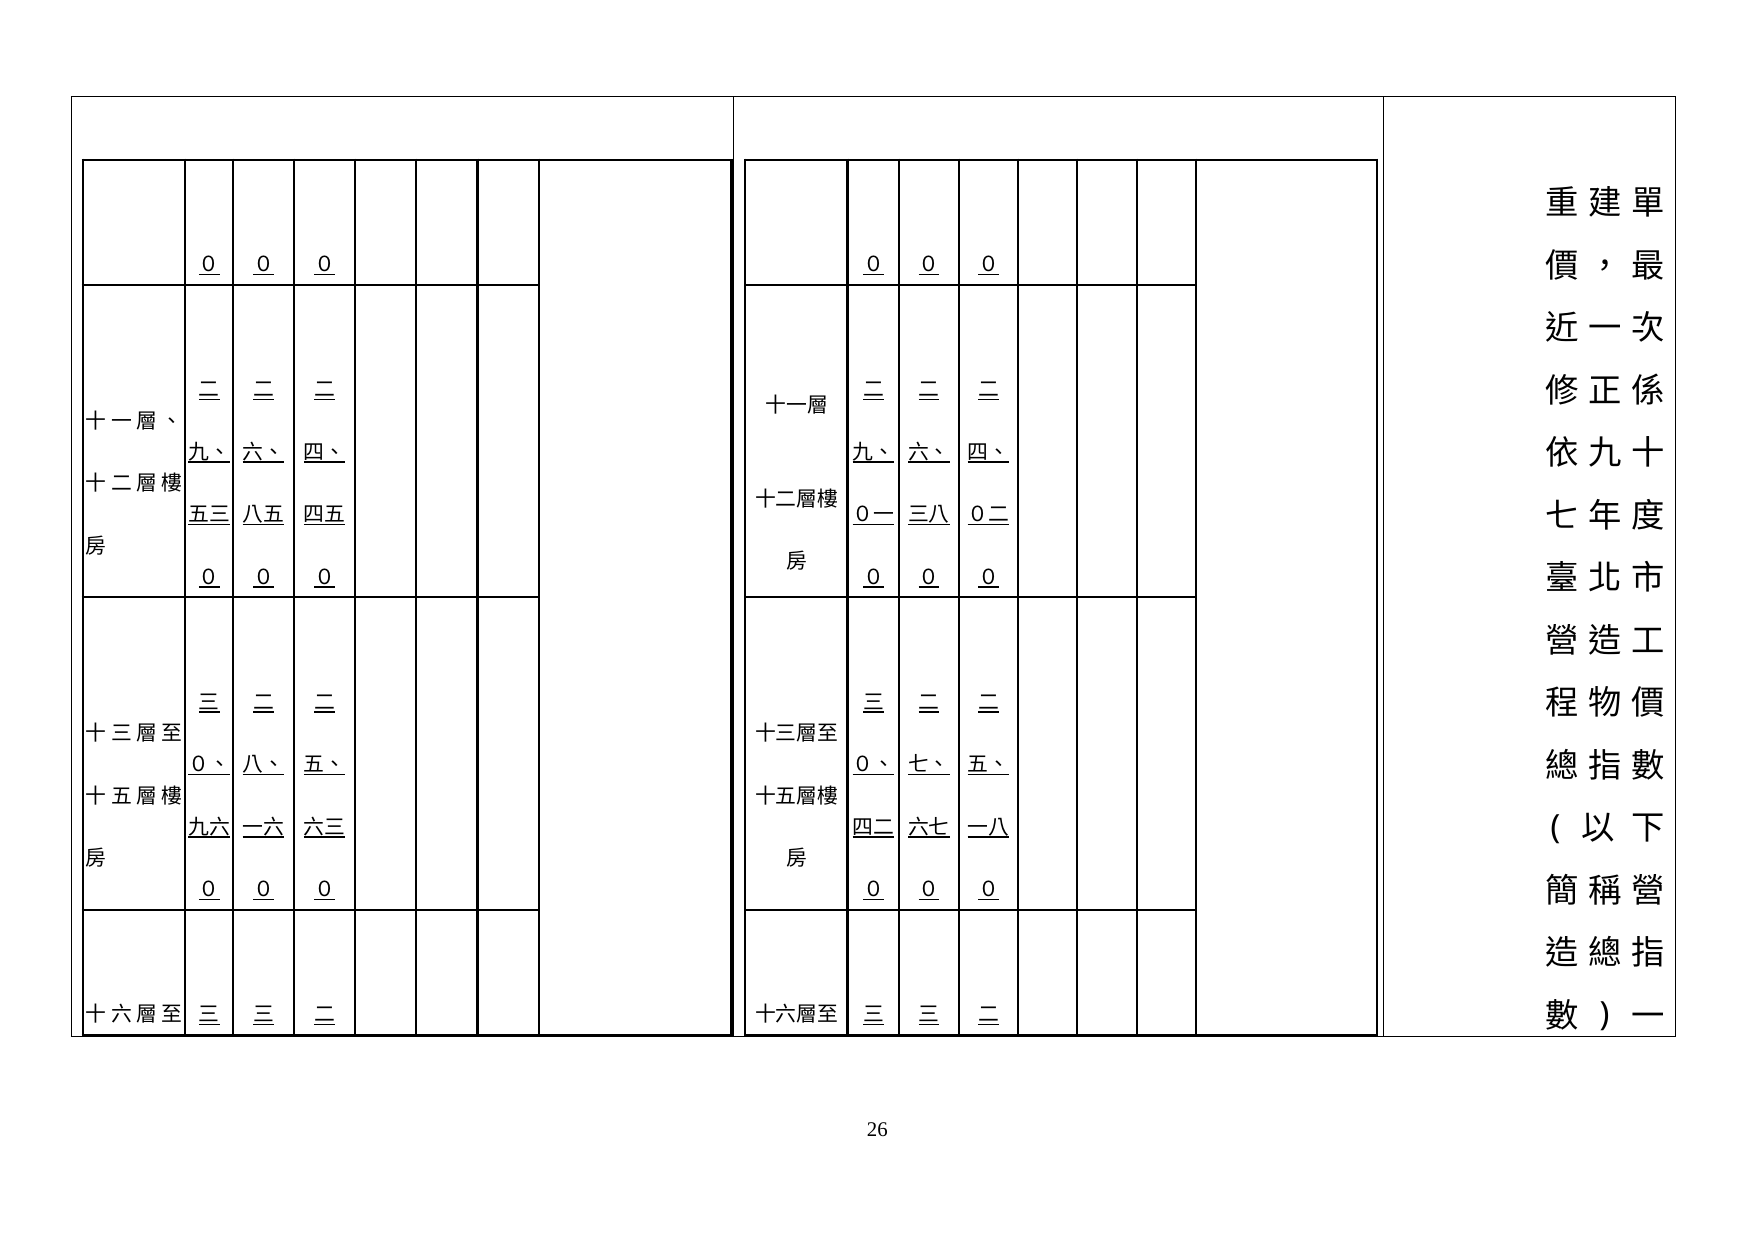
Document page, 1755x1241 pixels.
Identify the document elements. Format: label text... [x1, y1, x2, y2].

table_cell [1138, 286, 1195, 596]
table_cell [746, 161, 846, 283]
table_cell [1019, 286, 1076, 596]
table_cell [1019, 598, 1076, 908]
table_cell [479, 286, 538, 596]
table_cell 三０、四二０ [849, 598, 898, 908]
table_cell 十三層至十五層樓房 [84, 598, 184, 908]
table_cell [1078, 598, 1136, 908]
table_cell [356, 161, 415, 283]
table_cell 十六層至 [84, 911, 184, 1033]
table_cell [417, 161, 476, 283]
table_cell [479, 161, 538, 283]
table_cell 二 [960, 911, 1017, 1033]
table_cell 十一層 十二層樓房 [746, 286, 846, 596]
table_cell 二九、五三０ [186, 286, 232, 596]
table_cell ０ [295, 161, 354, 283]
table_cell [1078, 911, 1136, 1033]
table_cell [1078, 286, 1136, 596]
table_cell ０ [900, 161, 958, 283]
table_cell [356, 911, 415, 1033]
table_cell [1138, 911, 1195, 1033]
table_cell 二六、八五０ [234, 286, 293, 596]
table_cell [72, 97, 733, 1036]
table_cell 二六、三八０ [900, 286, 958, 596]
table_cell 三 [900, 911, 958, 1033]
table_cell [356, 598, 415, 908]
table_cell 三０、九六０ [186, 598, 232, 908]
table_cell 二四、０二０ [960, 286, 1017, 596]
table_cell [356, 286, 415, 596]
table_cell ０ [186, 161, 232, 283]
table_cell 三 [234, 911, 293, 1033]
table_cell ０ [849, 161, 898, 283]
table_cell ０ [234, 161, 293, 283]
table_cell [1078, 161, 1136, 283]
table_cell 二四、四五０ [295, 286, 354, 596]
table_cell [540, 161, 730, 1033]
table_cell [479, 911, 538, 1033]
table_cell [417, 911, 476, 1033]
table_cell [734, 97, 1383, 1036]
table_cell 三 [186, 911, 232, 1033]
table_cell [1019, 161, 1076, 283]
table_cell [1019, 911, 1076, 1033]
table_cell 二五、一八０ [960, 598, 1017, 908]
table_cell 十六層至 [746, 911, 846, 1033]
table_cell 十一層、十二層樓房 [84, 286, 184, 596]
table_cell [84, 161, 184, 283]
table_cell 十三層至十五層樓房 [746, 598, 846, 908]
table_cell 二 [295, 911, 354, 1033]
table_cell [1197, 161, 1376, 1033]
table_cell [417, 286, 476, 596]
table_cell ０ [960, 161, 1017, 283]
table_cell 三 [849, 911, 898, 1033]
table_cell 二五、六三０ [295, 598, 354, 908]
table_cell [417, 598, 476, 908]
table_cell [1138, 598, 1195, 908]
table_cell 二七、六七０ [900, 598, 958, 908]
table_cell [1138, 161, 1195, 283]
table_cell 附表一名稱配合第四條規定用語調整一致。 依臺北市舉辦公共工程拆遷補償自治條例第二十八條第二項規定：「本自治條例內有關第九條、第十二條、第十三條及第十六條所定各項費用之計算標準，由主管機關視物價情形及市場行情調整修正之，並送臺北市議會備查。」 查本附表所訂建築物重建單價，最近一次修正係依九十七年度臺北市營造工程物價總指數(以下簡稱營造總指數)一０六點一九，將重建單價調高百分之十三點七五，嗣九十八年至一０七年間營造總指數均未高於九十七年度，故未修正。 查一０八年度營造總指數一０八點０七，已高於九十七年度營造總指數一０六點一九，爰按兩年度指數差幅，調整百分之一點七七，調整後之個位數(元)按往例採無條件進位至十元。 [1384, 97, 1675, 1036]
table_cell [479, 598, 538, 908]
table_cell 二九、０一０ [849, 286, 898, 596]
table_cell 二八、一六０ [234, 598, 293, 908]
